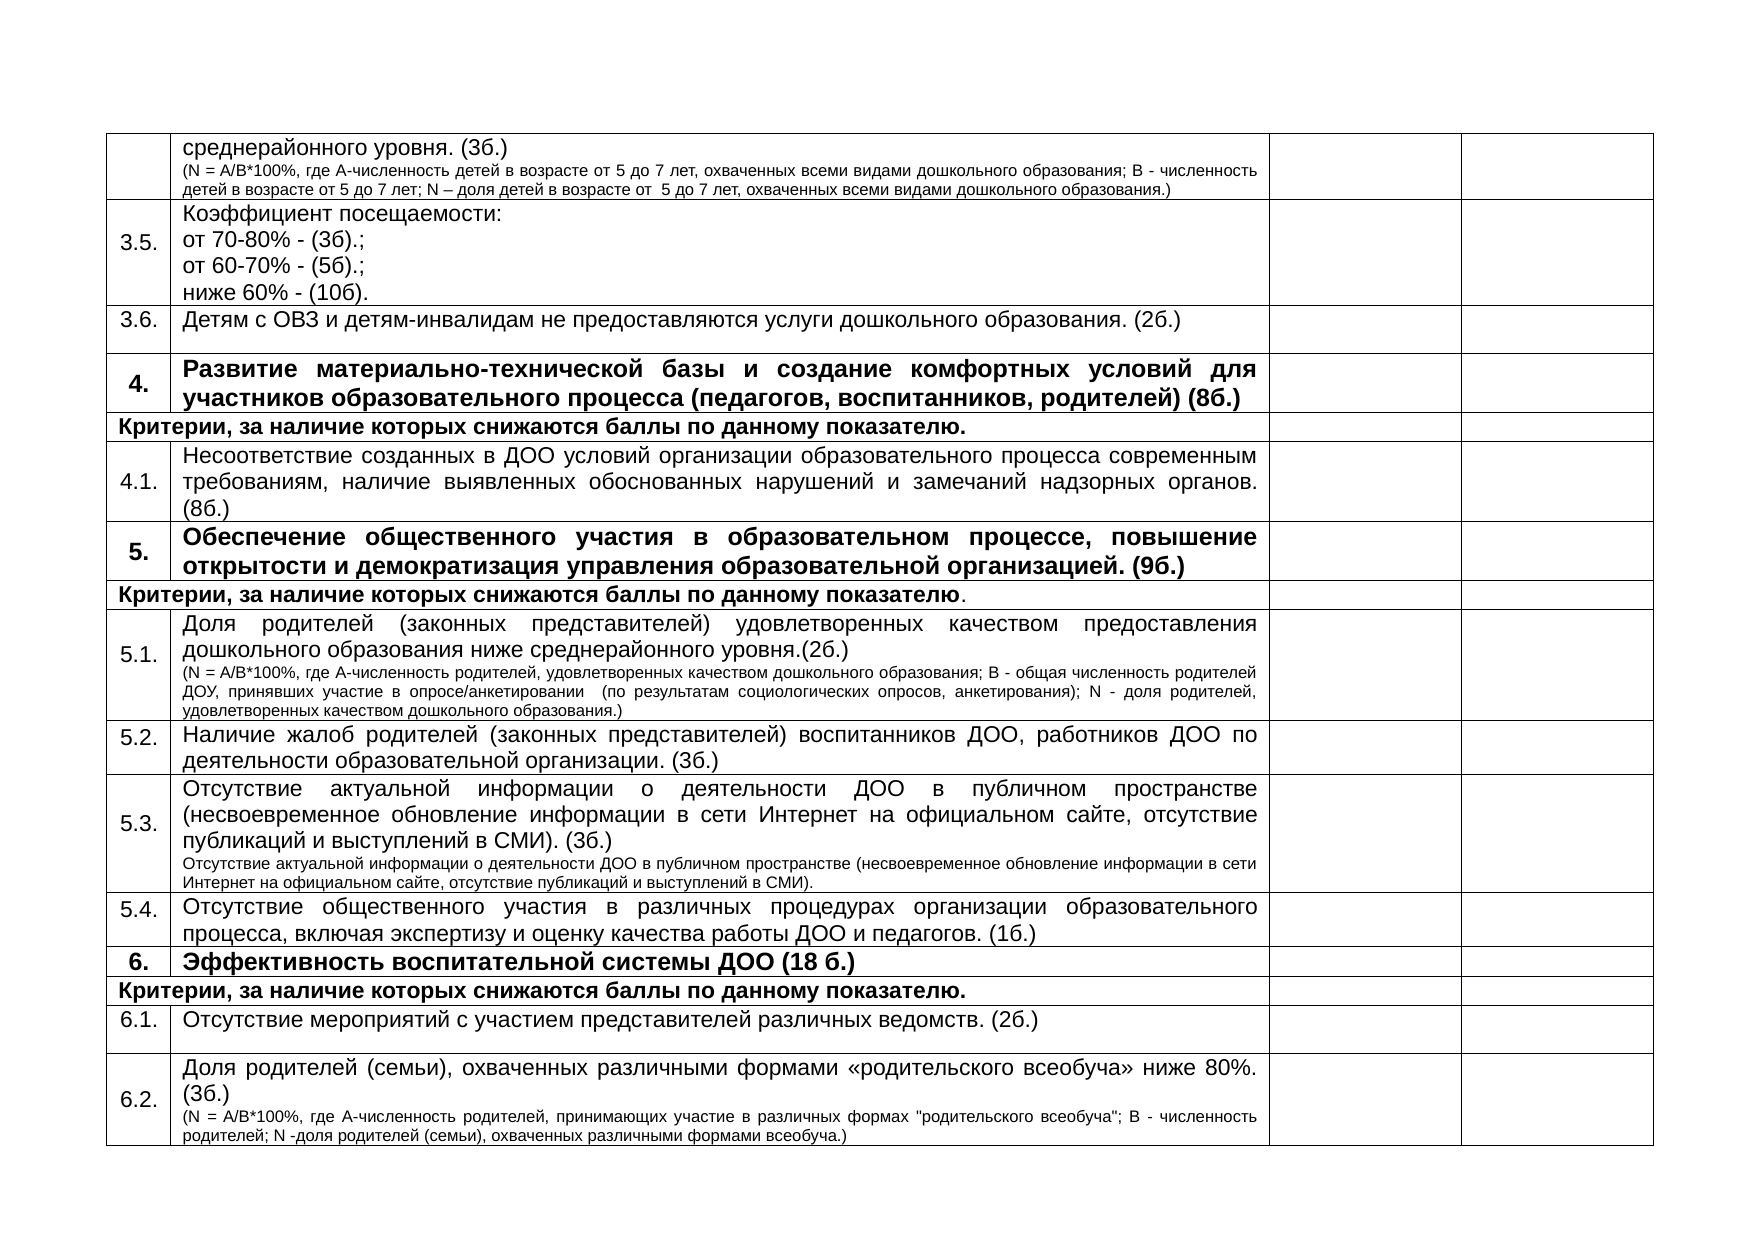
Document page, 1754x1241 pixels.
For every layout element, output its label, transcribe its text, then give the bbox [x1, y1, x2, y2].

table_cell Критерии, за наличие которых снижаются баллы по данному показателю. [107, 413, 1269, 441]
table_cell Доля родителей (законных представителей) удовлетворенных качеством предоставления дошкольного образования ниже среднерайонного уровня.(2б.) (N = A/B*100%, где А-численность родителей, удовлетворенных качеством дошкольного образования; В - общая численность родителей ДОУ, принявших участие в опросе/анкетировании (по результатам социологических опросов, анкетирования); N - доля родителей, удовлетворенных качеством дошкольного образования.) [171, 610, 1269, 720]
table_cell [1270, 306, 1461, 353]
table_cell 6. [107, 947, 170, 976]
table_cell Отсутствие актуальной информации о деятельности ДОО в публичном пространстве (несвоевременное обновление информации в сети Интернет на официальном сайте, отсутствие публикаций и выступлений в СМИ). (3б.) Отсутствие актуальной информации о деятельности ДОО в публичном пространстве (несвоевременное обновление информации в сети Интернет на официальном сайте, отсутствие публикаций и выступлений в СМИ). [171, 775, 1269, 892]
table_cell Обеспечение общественного участия в образовательном процессе, повышение открытости и демократизация управления образовательной организацией. (9б.) [171, 522, 1269, 579]
table_cell Коэффициент посещаемости: от 70-80% - (3б).; от 60-70% - (5б).; ниже 60% - (10б). [171, 200, 1269, 305]
table_cell [1462, 977, 1653, 1005]
table_cell [1462, 610, 1653, 720]
table_cell [1270, 775, 1461, 892]
table_cell 5. [107, 522, 170, 579]
table_cell [1270, 1054, 1461, 1145]
table_cell [1270, 893, 1461, 946]
table_cell Наличие жалоб родителей (законных представителей) воспитанников ДОО, работников ДОО по деятельности образовательной организации. (3б.) [171, 721, 1269, 774]
table_cell [1462, 775, 1653, 892]
table_cell [1462, 442, 1653, 521]
table_cell [1270, 581, 1461, 609]
table_cell [1270, 522, 1461, 579]
table_cell [1462, 413, 1653, 441]
table_cell [1270, 442, 1461, 521]
table_cell [1270, 610, 1461, 720]
table_cell [1462, 134, 1653, 199]
table_cell [1270, 134, 1461, 199]
table_cell Отсутствие общественного участия в различных процедурах организации образовательного процесса, включая экспертизу и оценку качества работы ДОО и педагогов. (1б.) [171, 893, 1269, 946]
table_cell [1270, 200, 1461, 305]
table_cell [1270, 721, 1461, 774]
table_cell [1270, 977, 1461, 1005]
table_cell [1462, 1054, 1653, 1145]
table_cell [1270, 947, 1461, 976]
table_cell [1462, 893, 1653, 946]
table_cell 5.3. [107, 775, 170, 892]
table_cell 3.5. [107, 200, 170, 305]
table_cell [1462, 306, 1653, 353]
table_cell 5.2. [107, 721, 170, 774]
table_cell Доля родителей (семьи), охваченных различными формами «родительского всеобуча» ниже 80%. (3б.) (N = A/B*100%, где А-численность родителей, принимающих участие в различных формах "родительского всеобуча"; В - численность родителей; N -доля родителей (семьи), охваченных различными формами всеобуча.) [171, 1054, 1269, 1145]
table_cell Отсутствие мероприятий с участием представителей различных ведомств. (2б.) [171, 1006, 1269, 1053]
table_cell [1270, 1006, 1461, 1053]
table_cell 6.1. [107, 1006, 170, 1053]
table_cell [1462, 947, 1653, 976]
table_cell [1462, 522, 1653, 579]
table_cell [1462, 200, 1653, 305]
table_cell Критерии, за наличие которых снижаются баллы по данному показателю. [107, 977, 1269, 1005]
table_cell Развитие материально-технической базы и создание комфортных условий для участников образовательного процесса (педагогов, воспитанников, родителей) (8б.) [171, 354, 1269, 412]
table_cell [1462, 581, 1653, 609]
table_cell 5.1. [107, 610, 170, 720]
table_cell 6.2. [107, 1054, 170, 1145]
table_cell 3.6. [107, 306, 170, 353]
table_cell Эффективность воспитательной системы ДОО (18 б.) [171, 947, 1269, 976]
table_cell 4. [107, 354, 170, 412]
table_cell [1270, 413, 1461, 441]
table_cell [1270, 354, 1461, 412]
table_cell [1462, 1006, 1653, 1053]
table_cell Несоответствие созданных в ДОО условий организации образовательного процесса современным требованиям, наличие выявленных обоснованных нарушений и замечаний надзорных органов. (8б.) [171, 442, 1269, 521]
table_cell [1462, 354, 1653, 412]
table_cell Детям с ОВЗ и детям-инвалидам не предоставляются услуги дошкольного образования. (2б.) [171, 306, 1269, 353]
table_cell 4.1. [107, 442, 170, 521]
table_cell [1462, 721, 1653, 774]
table_cell 5.4. [107, 893, 170, 946]
table_cell [107, 134, 170, 199]
table_cell среднерайонного уровня. (3б.) (N = A/B*100%, где А-численность детей в возрасте от 5 до 7 лет, охваченных всеми видами дошкольного образования; В - численность детей в возрасте от 5 до 7 лет; N – доля детей в возрасте от 5 до 7 лет, охваченных всеми видами дошкольного образования.) [171, 134, 1269, 199]
table_cell Критерии, за наличие которых снижаются баллы по данному показателю. [107, 581, 1269, 609]
